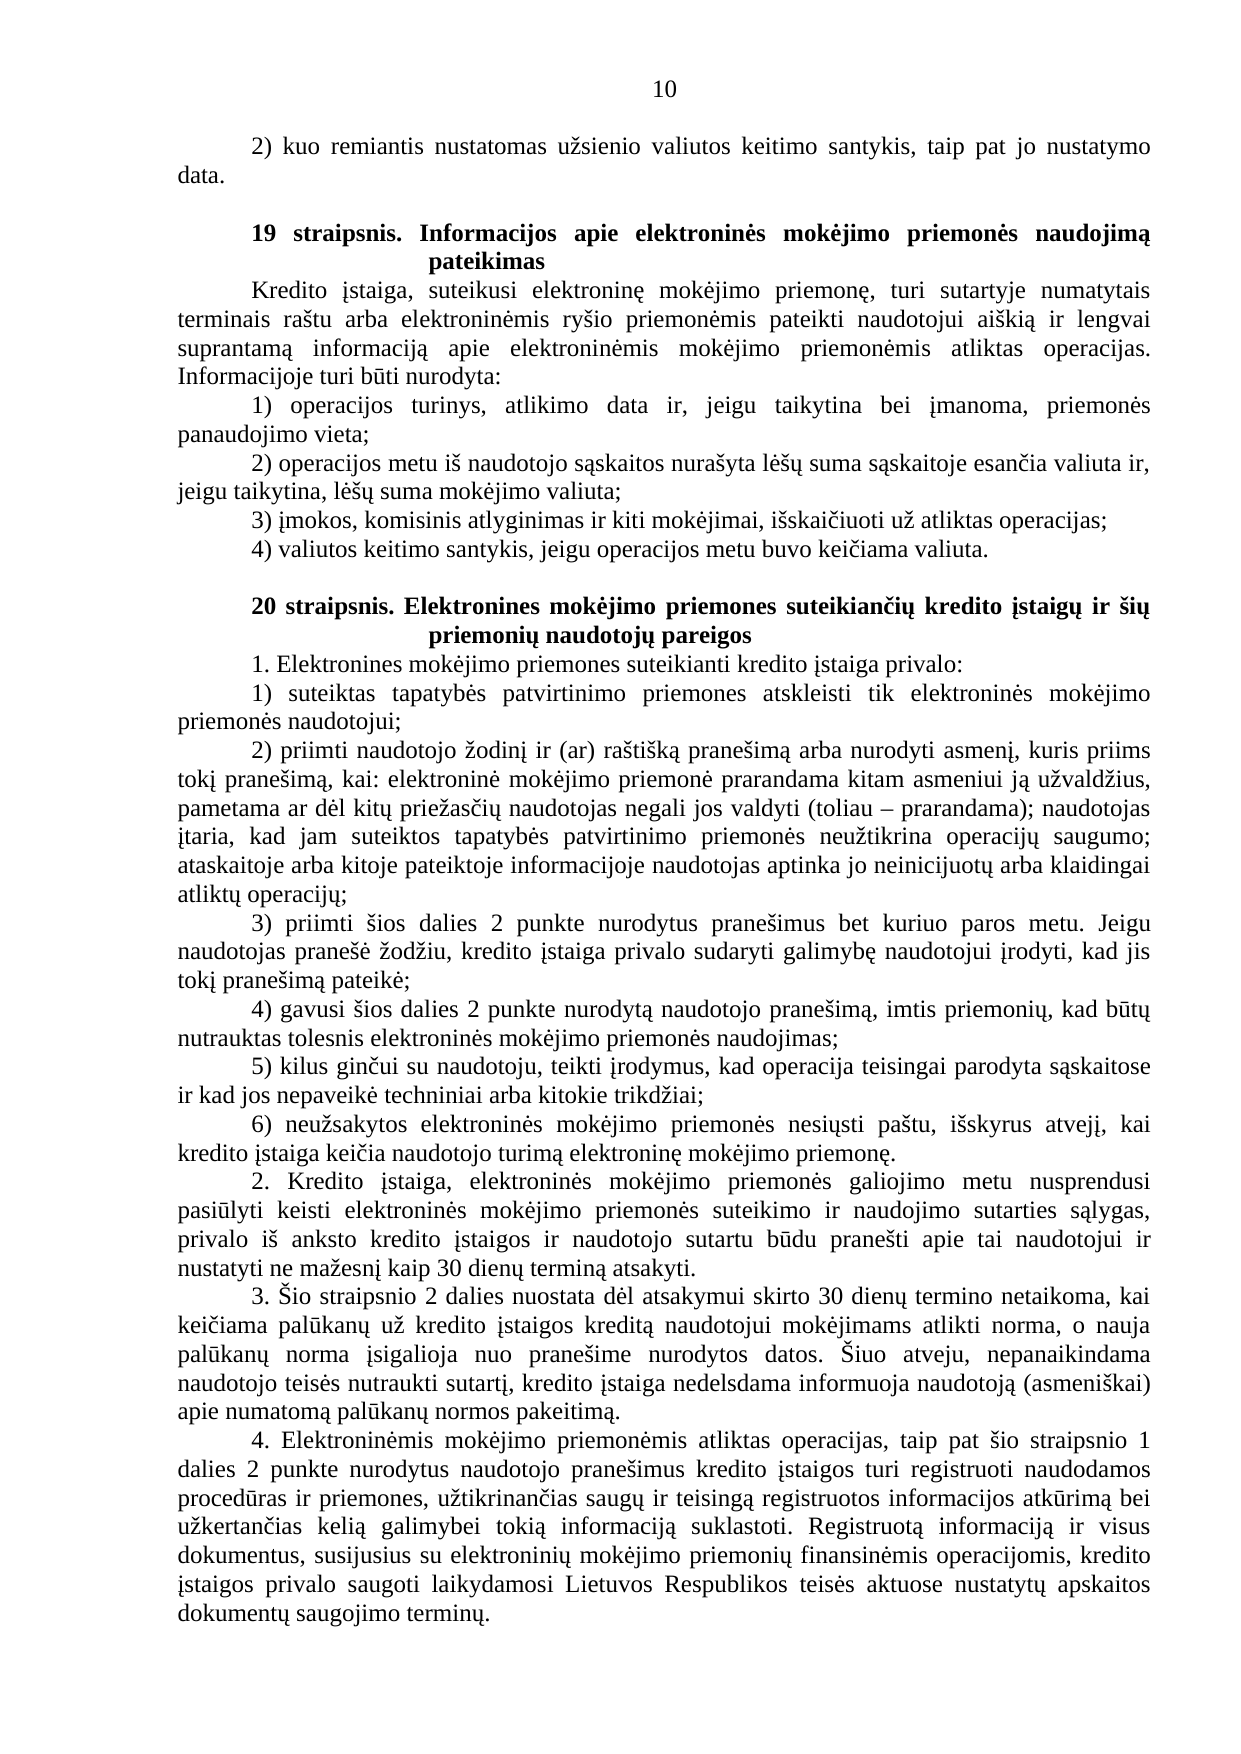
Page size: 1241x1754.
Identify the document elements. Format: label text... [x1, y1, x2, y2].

text 4. Elektroninėmis mokėjimo priemonėmis atliktas operacijas, taip pat šio straipsnio 1 dalies 2 punkte nurodytus naudotojo pranešimus kredito įstaigos turi registruoti naudodamos procedūras ir priemones, užtikrinančias saugų ir teisingą registruotos informacijos atkūrimą bei užkertančias kelią galimybei tokią informaciją suklastoti. Registruotą informaciją ir visus dokumentus, susijusius su elektroninių mokėjimo priemonių finansinėmis operacijomis, kredito įstaigos privalo saugoti laikydamosi Lietuvos Respublikos teisės aktuose nustatytų apskaitos dokumentų saugojimo terminų. [177, 1425, 1152, 1626]
text 4) gavusi šios dalies 2 punkte nurodytą naudotojo pranešimą, imtis priemonių, kad būtų nutrauktas tolesnis elektroninės mokėjimo priemonės naudojimas; [177, 994, 1152, 1051]
text 2) priimti naudotojo žodinį ir (ar) raštišką pranešimą arba nurodyti asmenį, kuris priims tokį pranešimą, kai: elektroninė mokėjimo priemonė prarandama kitam asmeniui ją užvaldžius, pametama ar dėl kitų priežasčių naudotojas negali jos valdyti (toliau – prarandama); naudotojas įtaria, kad jam suteiktos tapatybės patvirtinimo priemonės neužtikrina operacijų saugumo; ataskaitoje arba kitoje pateiktoje informacijoje naudotojas aptinka jo neinicijuotų arba klaidingai atliktų operacijų; [177, 735, 1152, 908]
text 20 straipsnis. Elektronines mokėjimo priemones suteikiančių kredito įstaigų ir šių priemonių naudotojų pareigos [251, 591, 1152, 649]
text 3) priimti šios dalies 2 punkte nurodytus pranešimus bet kuriuo paros metu. Jeigu naudotojas pranešė žodžiu, kredito įstaiga privalo sudaryti galimybę naudotojui įrodyti, kad jis tokį pranešimą pateikė; [177, 908, 1152, 994]
text 3. Šio straipsnio 2 dalies nuostata dėl atsakymui skirto 30 dienų termino netaikoma, kai keičiama palūkanų už kredito įstaigos kreditą naudotojui mokėjimams atlikti norma, o nauja palūkanų norma įsigalioja nuo pranešime nurodytos datos. Šiuo atveju, nepanaikindama naudotojo teisės nutraukti sutartį, kredito įstaiga nedelsdama informuoja naudotoją (asmeniškai) apie numatomą palūkanų normos pakeitimą. [177, 1281, 1152, 1425]
text 2) operacijos metu iš naudotojo sąskaitos nurašyta lėšų suma sąskaitoje esančia valiuta ir, jeigu taikytina, lėšų suma mokėjimo valiuta; [177, 448, 1152, 505]
text 1) operacijos turinys, atlikimo data ir, jeigu taikytina bei įmanoma, priemonės panaudojimo vieta; [177, 390, 1152, 448]
text 2) kuo remiantis nustatomas užsienio valiutos keitimo santykis, taip pat jo nustatymo data. [177, 131, 1152, 189]
text Kredito įstaiga, suteikusi elektroninę mokėjimo priemonę, turi sutartyje numatytais terminais raštu arba elektroninėmis ryšio priemonėmis pateikti naudotojui aiškią ir lengvai suprantamą informaciją apie elektroninėmis mokėjimo priemonėmis atliktas operacijas. Informacijoje turi būti nurodyta: [177, 275, 1152, 390]
text 1) suteiktas tapatybės patvirtinimo priemones atskleisti tik elektroninės mokėjimo priemonės naudotojui; [177, 678, 1152, 735]
text 19 straipsnis. Informacijos apie elektroninės mokėjimo priemonės naudojimą pateikimas [251, 218, 1152, 275]
text 2. Kredito įstaiga, elektroninės mokėjimo priemonės galiojimo metu nusprendusi pasiūlyti keisti elektroninės mokėjimo priemonės suteikimo ir naudojimo sutarties sąlygas, privalo iš anksto kredito įstaigos ir naudotojo sutartu būdu pranešti apie tai naudotojui ir nustatyti ne mažesnį kaip 30 dienų terminą atsakyti. [177, 1166, 1152, 1281]
text 4) valiutos keitimo santykis, jeigu operacijos metu buvo keičiama valiuta. [177, 534, 1152, 563]
text 5) kilus ginčui su naudotoju, teikti įrodymus, kad operacija teisingai parodyta sąskaitose ir kad jos nepaveikė techniniai arba kitokie trikdžiai; [177, 1051, 1152, 1109]
text 6) neužsakytos elektroninės mokėjimo priemonės nesiųsti paštu, išskyrus atvejį, kai kredito įstaiga keičia naudotojo turimą elektroninę mokėjimo priemonę. [177, 1109, 1152, 1166]
text 3) įmokos, komisinis atlyginimas ir kiti mokėjimai, išskaičiuoti už atliktas operacijas; [177, 505, 1152, 534]
text 1. Elektronines mokėjimo priemones suteikianti kredito įstaiga privalo: [177, 649, 1152, 678]
